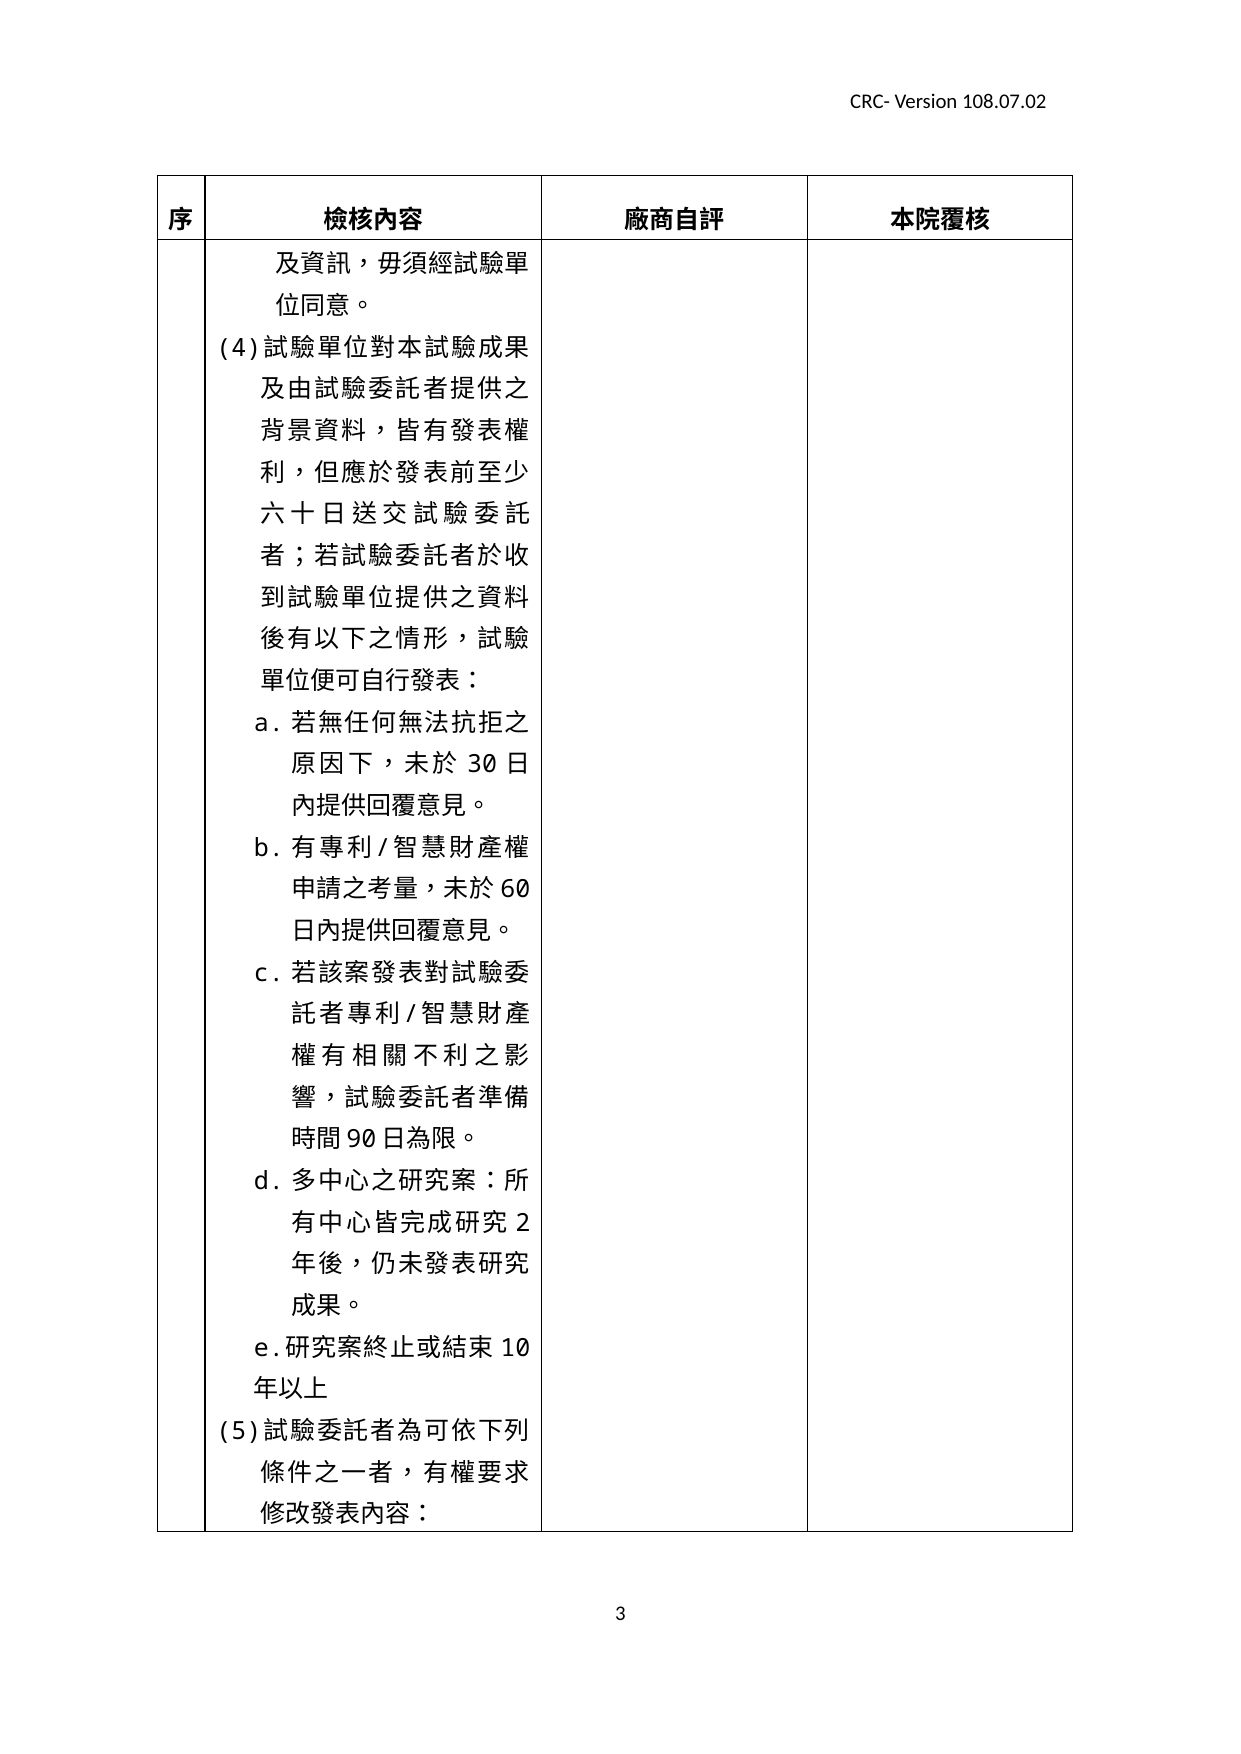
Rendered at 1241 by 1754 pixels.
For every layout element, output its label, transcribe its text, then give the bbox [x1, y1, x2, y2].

table_cell [542, 240, 807, 1531]
table_header 廠商自評 [542, 176, 807, 238]
table_cell [808, 240, 1072, 1531]
table_header 序 [158, 176, 204, 238]
table_header 檢核內容 [206, 176, 541, 238]
table_cell 及資訊，毋須經試驗單位同意。 (4)試驗單位對本試驗成果及由試驗委託者提供之背景資料，皆有發表權利，但應於發表前至少六十日送交試驗委託者；若試驗委託者於收到試驗單位提供之資料後有以下之情形，試驗單位便可自行發表： 若無任何無法抗拒之原因下，未於30日內提供回覆意見。 有專利/智慧財產權申請之考量，未於60日內提供回覆意見。 若該案發表對試驗委託者專利/智慧財產權有相關不利之影響，試驗委託者準備時間90日為限。 多中心之研究案：所有中心皆完成研究2年後，仍未發表研究成果。 e.研究案終止或結束10年以上 (5)試驗委託者為可依下列條件之一者，有權要求修改發表內容： [206, 240, 541, 1531]
table_cell [158, 240, 204, 1531]
table_header 本院覆核 [808, 176, 1072, 238]
